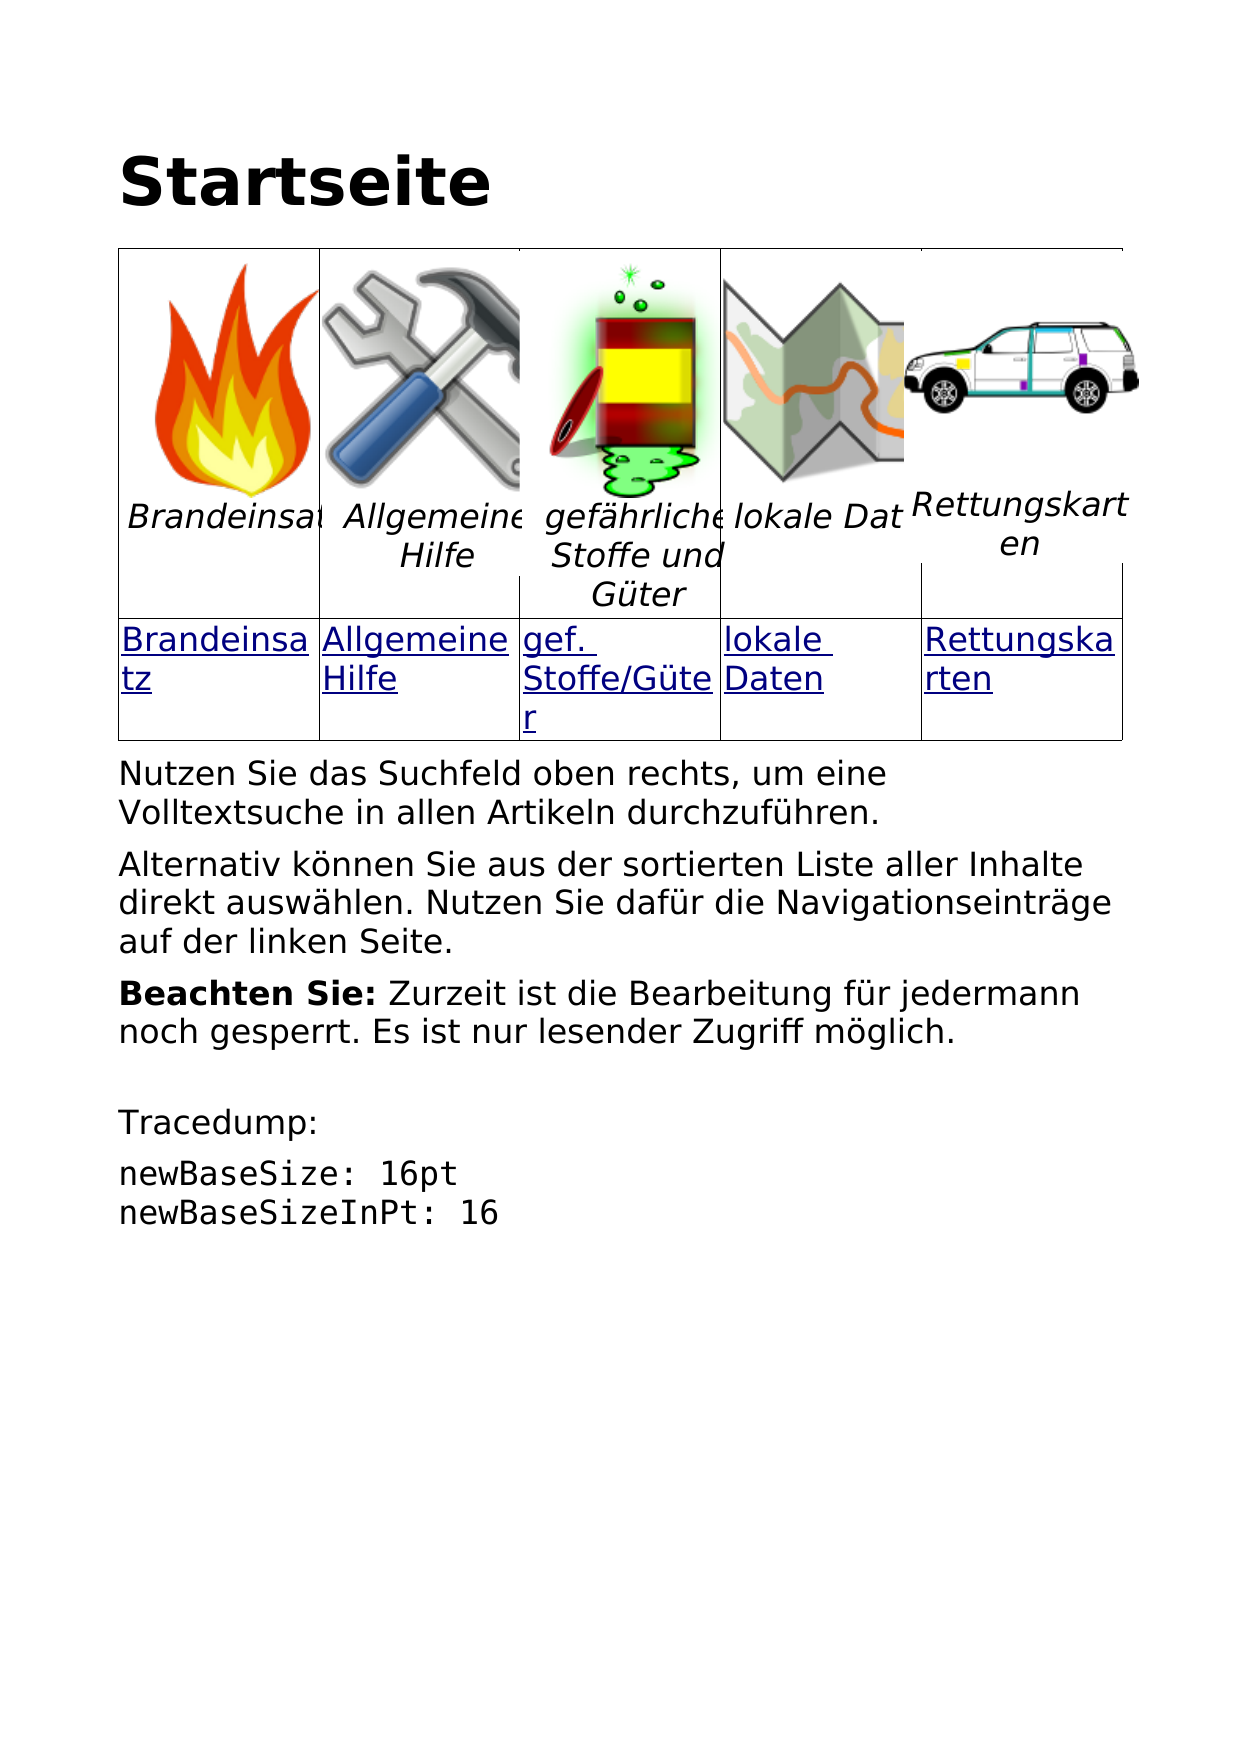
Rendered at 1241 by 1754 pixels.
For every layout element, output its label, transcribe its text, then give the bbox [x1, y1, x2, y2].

table_header [320, 249, 520, 617]
picture [321, 263, 520, 498]
table_cell Rettungskarten [922, 619, 1122, 740]
text Nutzen Sie das Suchfeld oben rechts, um eine Volltextsuche in allen Artikeln durchzuführen. [118, 755, 1122, 832]
table_header [721, 249, 921, 617]
text Tracedump: [118, 1064, 1122, 1142]
table_cell gef. Stoffe/Güter [520, 619, 720, 740]
text Alternativ können Sie aus der sortierten Liste aller Inhalte direkt auswählen. Nutzen Sie dafür die Navigationseinträge auf der linken Seite. [118, 845, 1122, 962]
text newBaseSize: 16pt newBaseSizeInPt: 16 [118, 1154, 1122, 1232]
table_cell Allgemeine Hilfe [320, 619, 519, 740]
table_cell Brandeinsatz [119, 619, 319, 740]
table_header [708, 551, 718, 565]
table_header [520, 249, 720, 617]
picture [723, 251, 1139, 498]
picture [121, 263, 319, 498]
picture [522, 263, 721, 498]
table_header [119, 249, 319, 617]
table_cell lokale Daten [721, 619, 921, 740]
table_header [904, 486, 1139, 617]
subtitle Startseite [118, 143, 1122, 221]
text Beachten Sie: Zurzeit ist die Bearbeitung für jedermann noch gesperrt. Es ist nur lesender Zugriff möglich. [118, 974, 1122, 1052]
